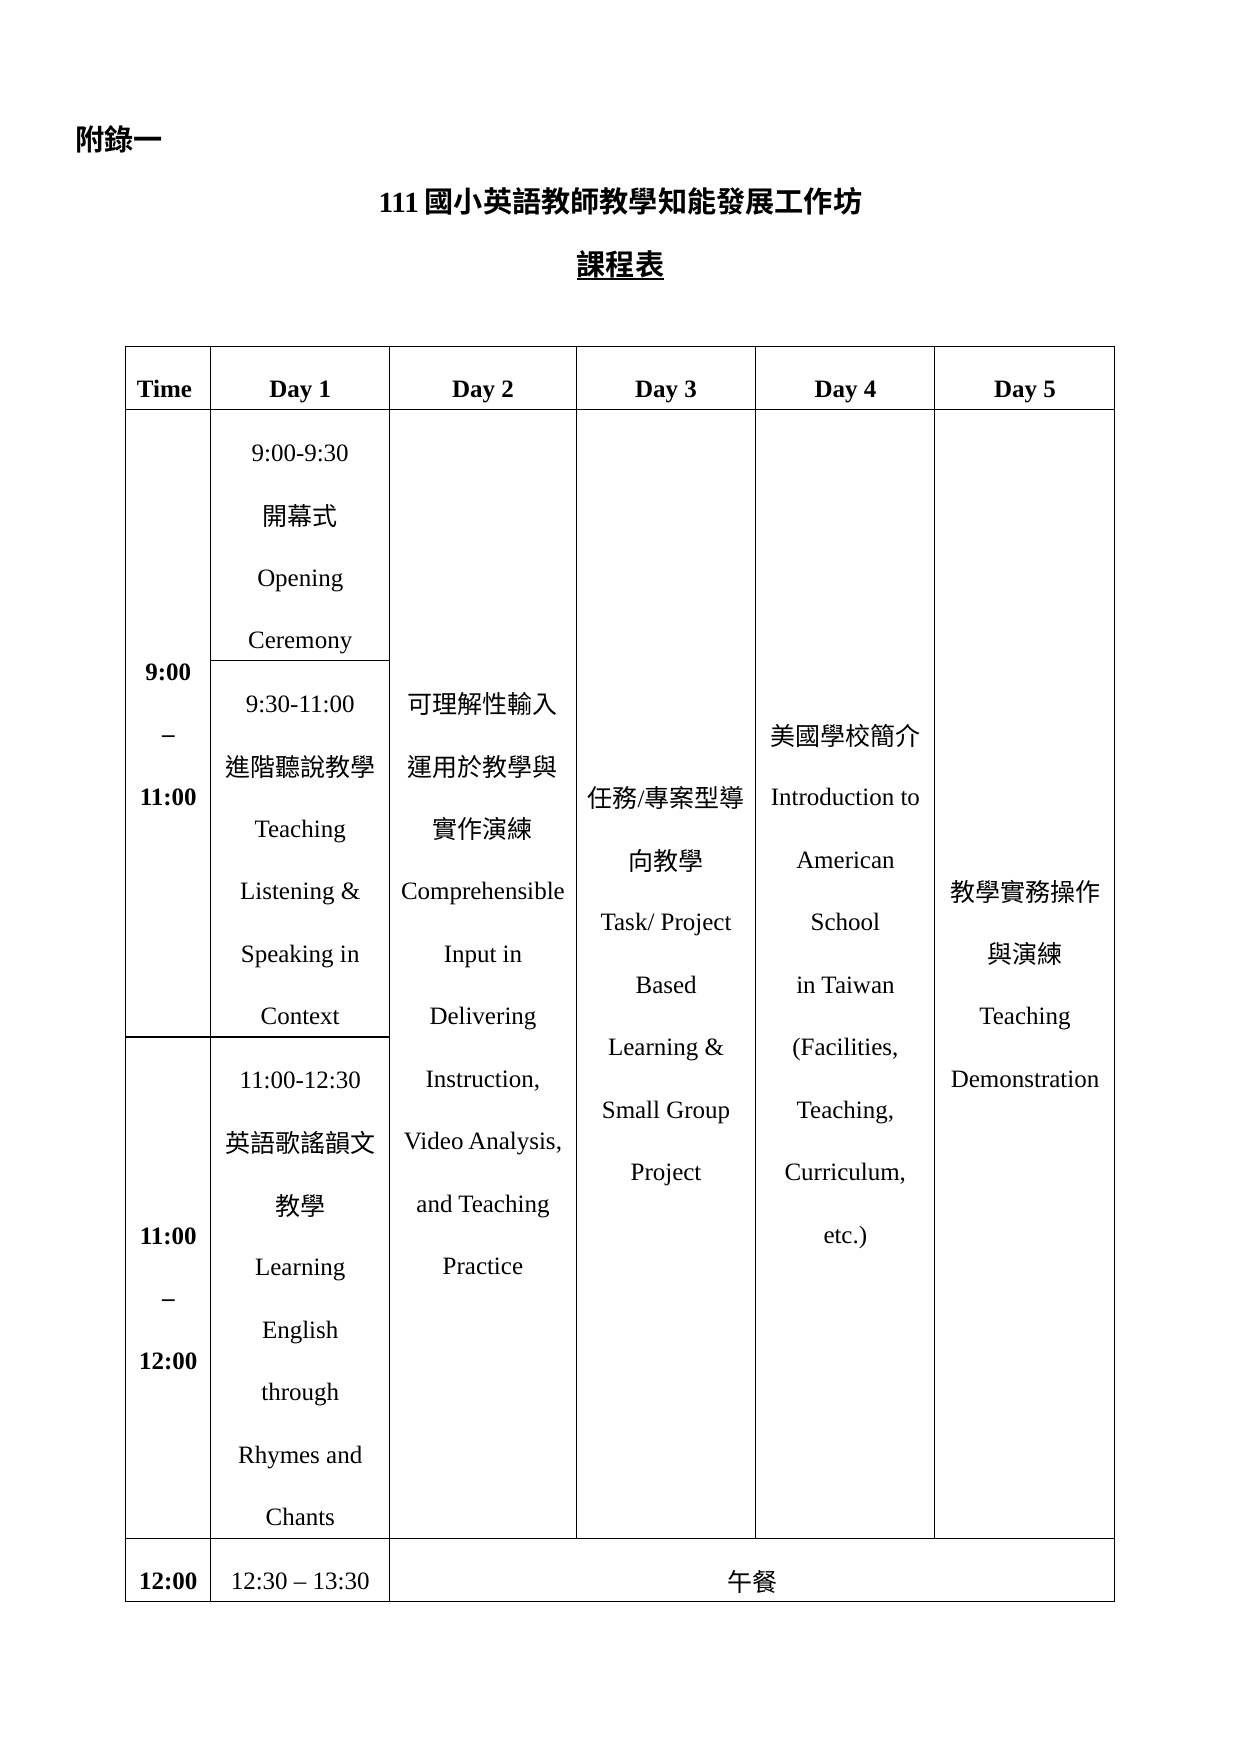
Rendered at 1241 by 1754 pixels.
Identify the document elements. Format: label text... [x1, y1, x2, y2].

table_cell 9:00-9:30 開幕式 Opening Ceremony [211, 410, 389, 660]
table_header Day 4 [756, 347, 934, 409]
table_cell 午餐 [390, 1539, 1114, 1601]
table_cell 12:30 – 13:30 [211, 1539, 389, 1601]
text 111國小英語教師教學知能發展工作坊 [75, 158, 1165, 221]
table_cell 11:00 – 12:00 [126, 1038, 210, 1537]
table_cell 9:00 – 11:00 [126, 410, 210, 1036]
table_header Day 5 [935, 347, 1114, 409]
table_cell 11:00-12:30 英語歌謠韻文教學 Learning English through Rhymes and Chants [211, 1038, 389, 1537]
table_cell 教學實務操作與演練 Teaching Demonstration [935, 410, 1114, 1537]
table_header Day 3 [577, 347, 755, 409]
table_cell 美國學校簡介Introduction to American School in Taiwan (Facilities, Teaching, Curriculum, etc.) [756, 410, 934, 1537]
text 課程表 [75, 221, 1165, 283]
text 附錄一 [75, 96, 1165, 158]
table_header Time [126, 347, 210, 409]
table_cell 可理解性輸入運用於教學與實作演練 Comprehensible Input in Delivering Instruction, Video Analysis, and Teaching Practice [390, 410, 576, 1537]
table_cell 9:30-11:00 進階聽說教學 Teaching Listening & Speaking in Context [211, 661, 389, 1036]
table_header Day 1 [211, 347, 389, 409]
table_cell 任務/專案型導向教學 Task/ Project Based Learning & Small Group Project [577, 410, 755, 1537]
table_header Day 2 [390, 347, 576, 409]
table_cell 12:00 [126, 1539, 210, 1601]
